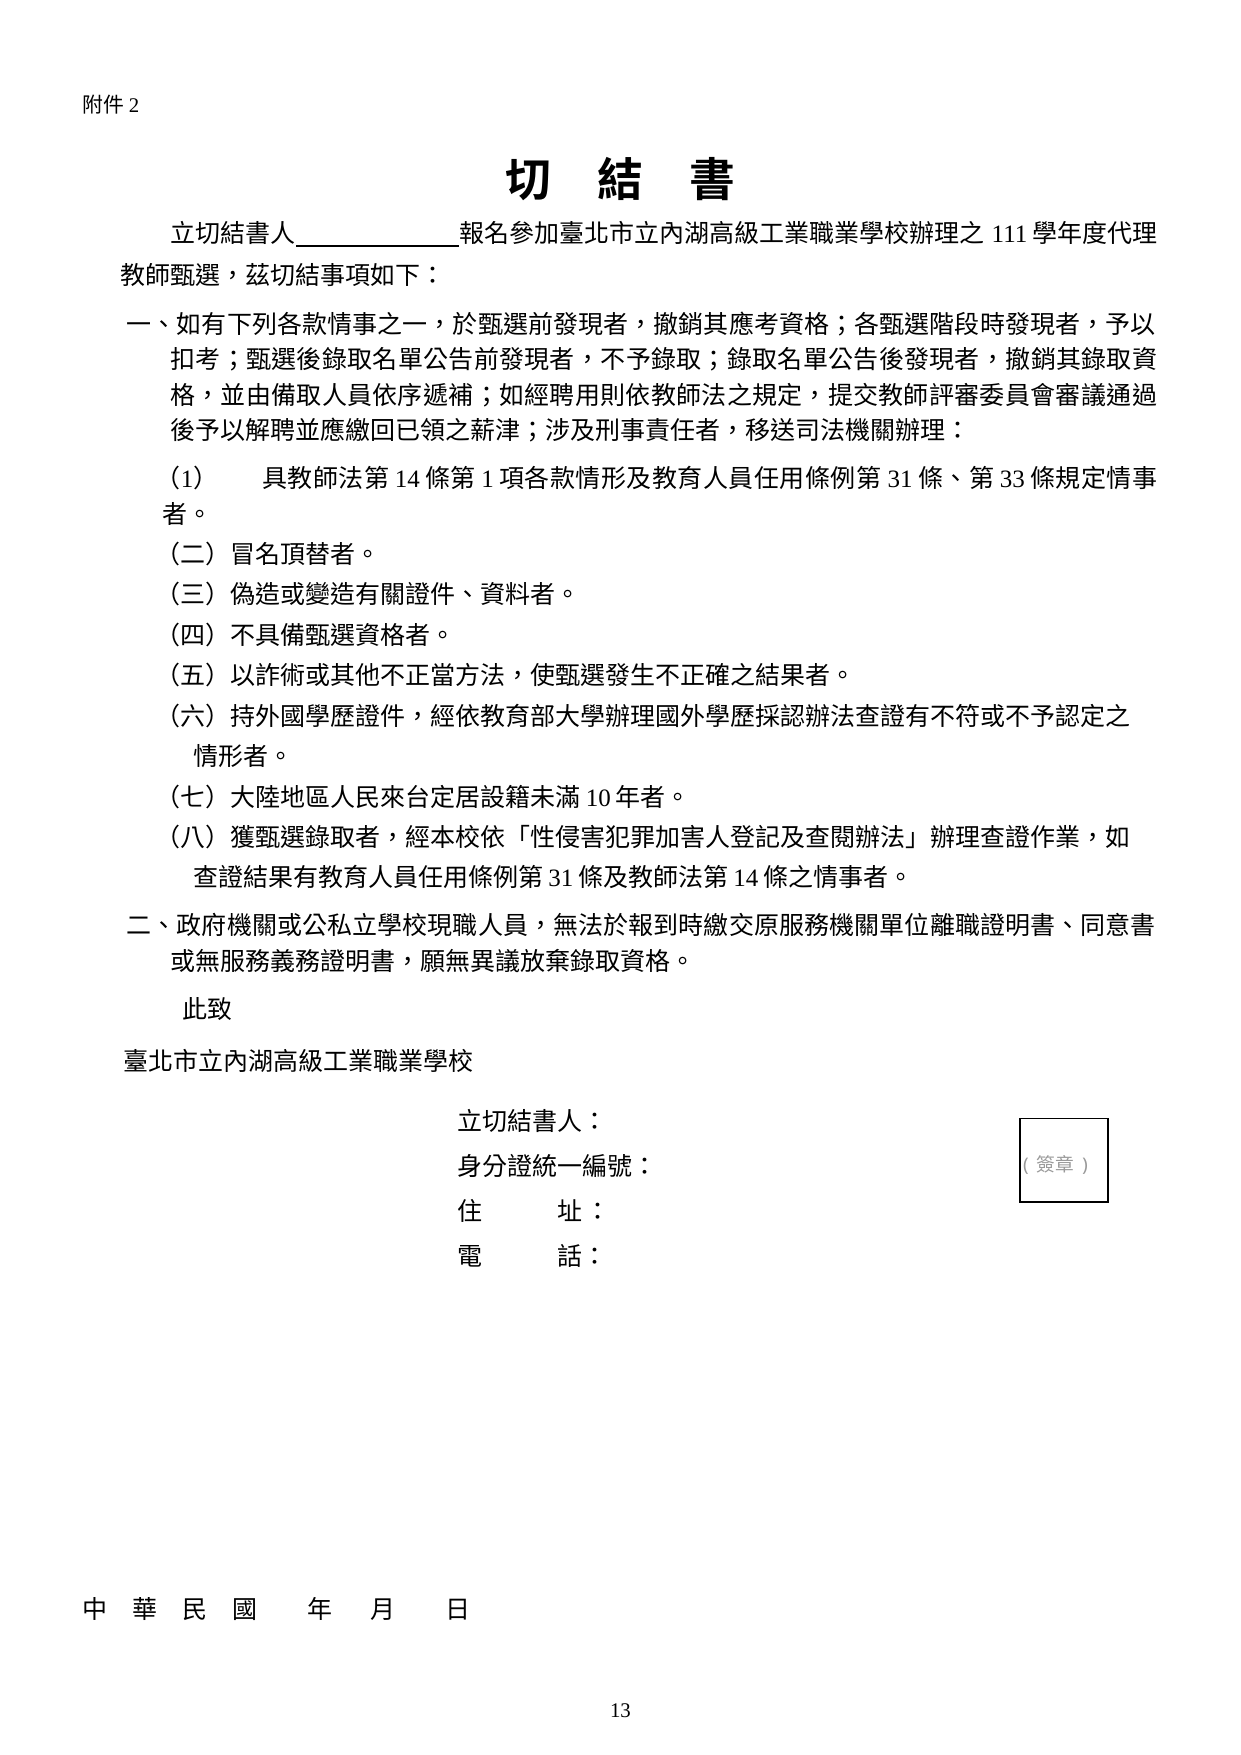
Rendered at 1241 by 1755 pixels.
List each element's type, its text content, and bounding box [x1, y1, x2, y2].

text 住 址： [83, 1201, 1158, 1226]
text 附件2 [83, 89, 1158, 119]
text 身分證統一編號： [83, 1156, 1019, 1181]
text （八）獲甄選錄取者，經本校依「性侵害犯罪加害人登記及查閱辦法」辦理查證作業，如 [156, 818, 1158, 853]
text （二）冒名頂替者。 [156, 535, 1158, 571]
text （七）大陸地區人民來台定居設籍未滿10年者。 [156, 778, 1158, 813]
text （三）偽造或變造有關證件、資料者。 [156, 576, 1158, 611]
text 此致 [170, 990, 1158, 1025]
text 一、如有下列各款情事之一，於甄選前發現者，撤銷其應考資格；各甄選階段時發現者，予以扣考；甄選後錄取名單公告前發現者，不予錄取；錄取名單公告後發現者，撤銷其錄取資格，並由備取人員依序遞補；如經聘用則依教師法之規定，提交教師評審委員會審議通過後予以解聘並應繳回已領之薪津；涉及刑事責任者，移送司法機關辦理： [126, 305, 1158, 447]
text 中 華 民 國 年 月 日 [83, 1598, 1158, 1623]
text （六）持外國學歷證件，經依教育部大學辦理國外學歷採認辦法查證有不符或不予認定之 [156, 697, 1158, 732]
text 查證結果有教育人員任用條例第31條及教師法第14條之情事者。 [156, 858, 1158, 894]
text （五）以詐術或其他不正當方法，使甄選發生不正確之結果者。 [156, 656, 1158, 692]
text 電 話： [83, 1246, 1158, 1271]
text 立切結書人 報名參加臺北市立內湖高級工業職業學校辦理之111學年度代理教師甄選，茲切結事項如下： [120, 209, 1158, 293]
text 立切結書人： [83, 1111, 1158, 1136]
text [1109, 1156, 1158, 1181]
text 二、政府機關或公私立學校現職人員，無法於報到時繳交原服務機關單位離職證明書、同意書或無服務義務證明書，願無異議放棄錄取資格。 [126, 906, 1158, 977]
text 切 結 書 [83, 143, 1158, 209]
text 臺北市立內湖高級工業職業學校 [123, 1050, 1158, 1075]
text （四）不具備甄選資格者。 [156, 616, 1158, 651]
text 情形者。 [156, 737, 1158, 773]
list 具教師法第14條第1項各款情形及教育人員任用條例第31條、第33條規定情事者。 [156, 459, 1158, 530]
